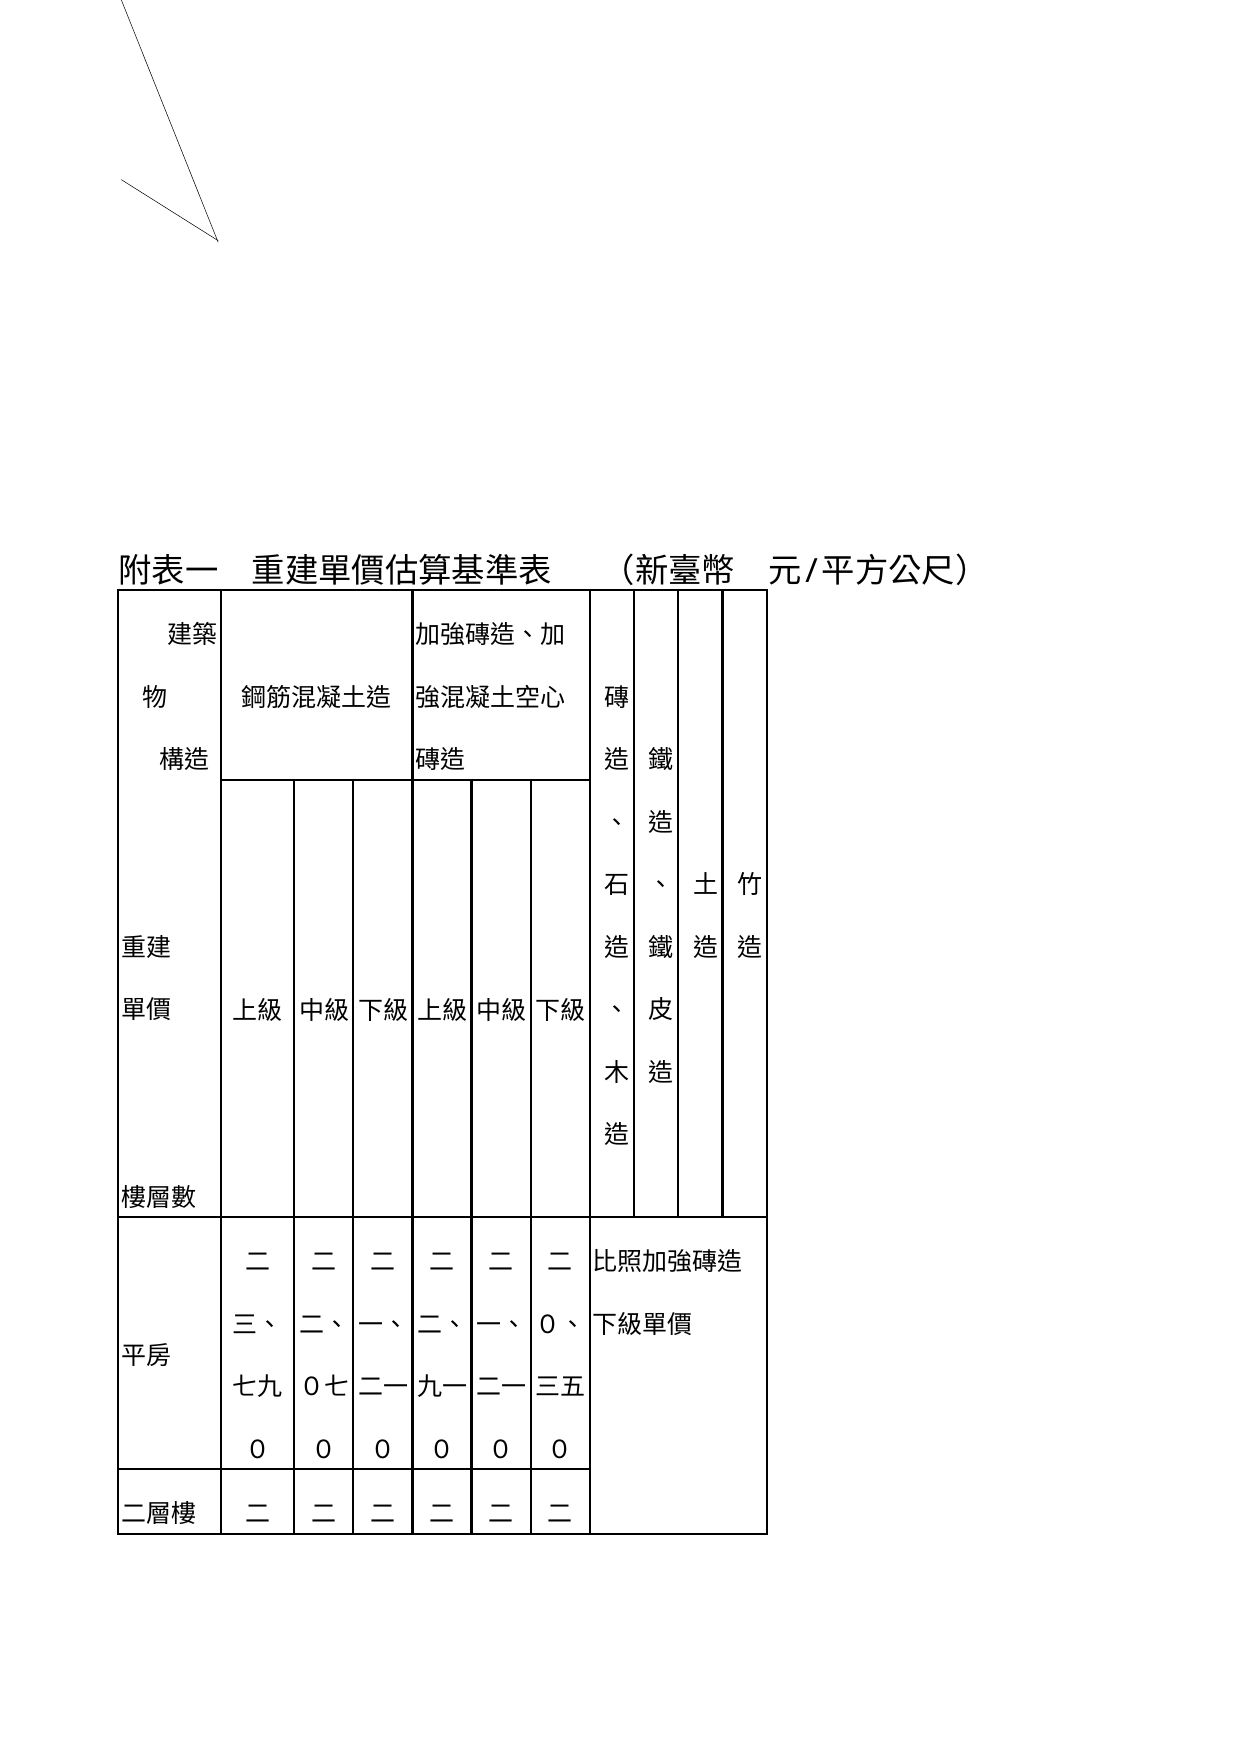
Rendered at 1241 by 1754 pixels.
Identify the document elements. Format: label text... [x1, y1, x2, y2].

table_cell 二一、二一０ [473, 1218, 530, 1468]
table_cell 二 [532, 1470, 589, 1533]
table_header 竹造 [724, 591, 766, 1216]
table_header 加強磚造、加強混凝土空心磚造 [414, 591, 589, 778]
table_cell 二 [222, 1470, 293, 1533]
table_cell 二一、二一０ [354, 1218, 411, 1468]
table_cell 下級 [354, 781, 411, 1216]
table_cell 平房 [119, 1218, 220, 1468]
table_header 鋼筋混凝土造 [222, 591, 411, 778]
table_cell 下級 [532, 781, 589, 1216]
table_cell 二二、九一０ [414, 1218, 470, 1468]
table_cell 二 [295, 1470, 352, 1533]
table_cell 二二、０七０ [295, 1218, 352, 1468]
table_header 建築物 構造 重建 單價 樓層數 [119, 591, 220, 1216]
table_cell 二０、三五０ [532, 1218, 589, 1468]
table_cell 中級 [473, 781, 530, 1216]
table_header 鐵造、鐵皮造 [635, 591, 677, 1216]
table_cell 中級 [295, 781, 352, 1216]
table_cell 二 [414, 1470, 470, 1533]
table_cell 比照加強磚造下級單價 [591, 1218, 766, 1533]
text 附表一 重建單價估算基準表 （新臺幣 元/平方公尺） [118, 526, 1107, 589]
table_header 土造 [679, 591, 721, 1216]
table_cell 上級 [222, 781, 293, 1216]
table_cell 二 [473, 1470, 530, 1533]
table_header 磚造、石造、木造 [591, 591, 633, 1216]
table_cell 上級 [414, 781, 470, 1216]
table_cell 二三、七九０ [222, 1218, 293, 1468]
table_cell 二 [354, 1470, 411, 1533]
table_cell 二層樓 [119, 1470, 220, 1533]
